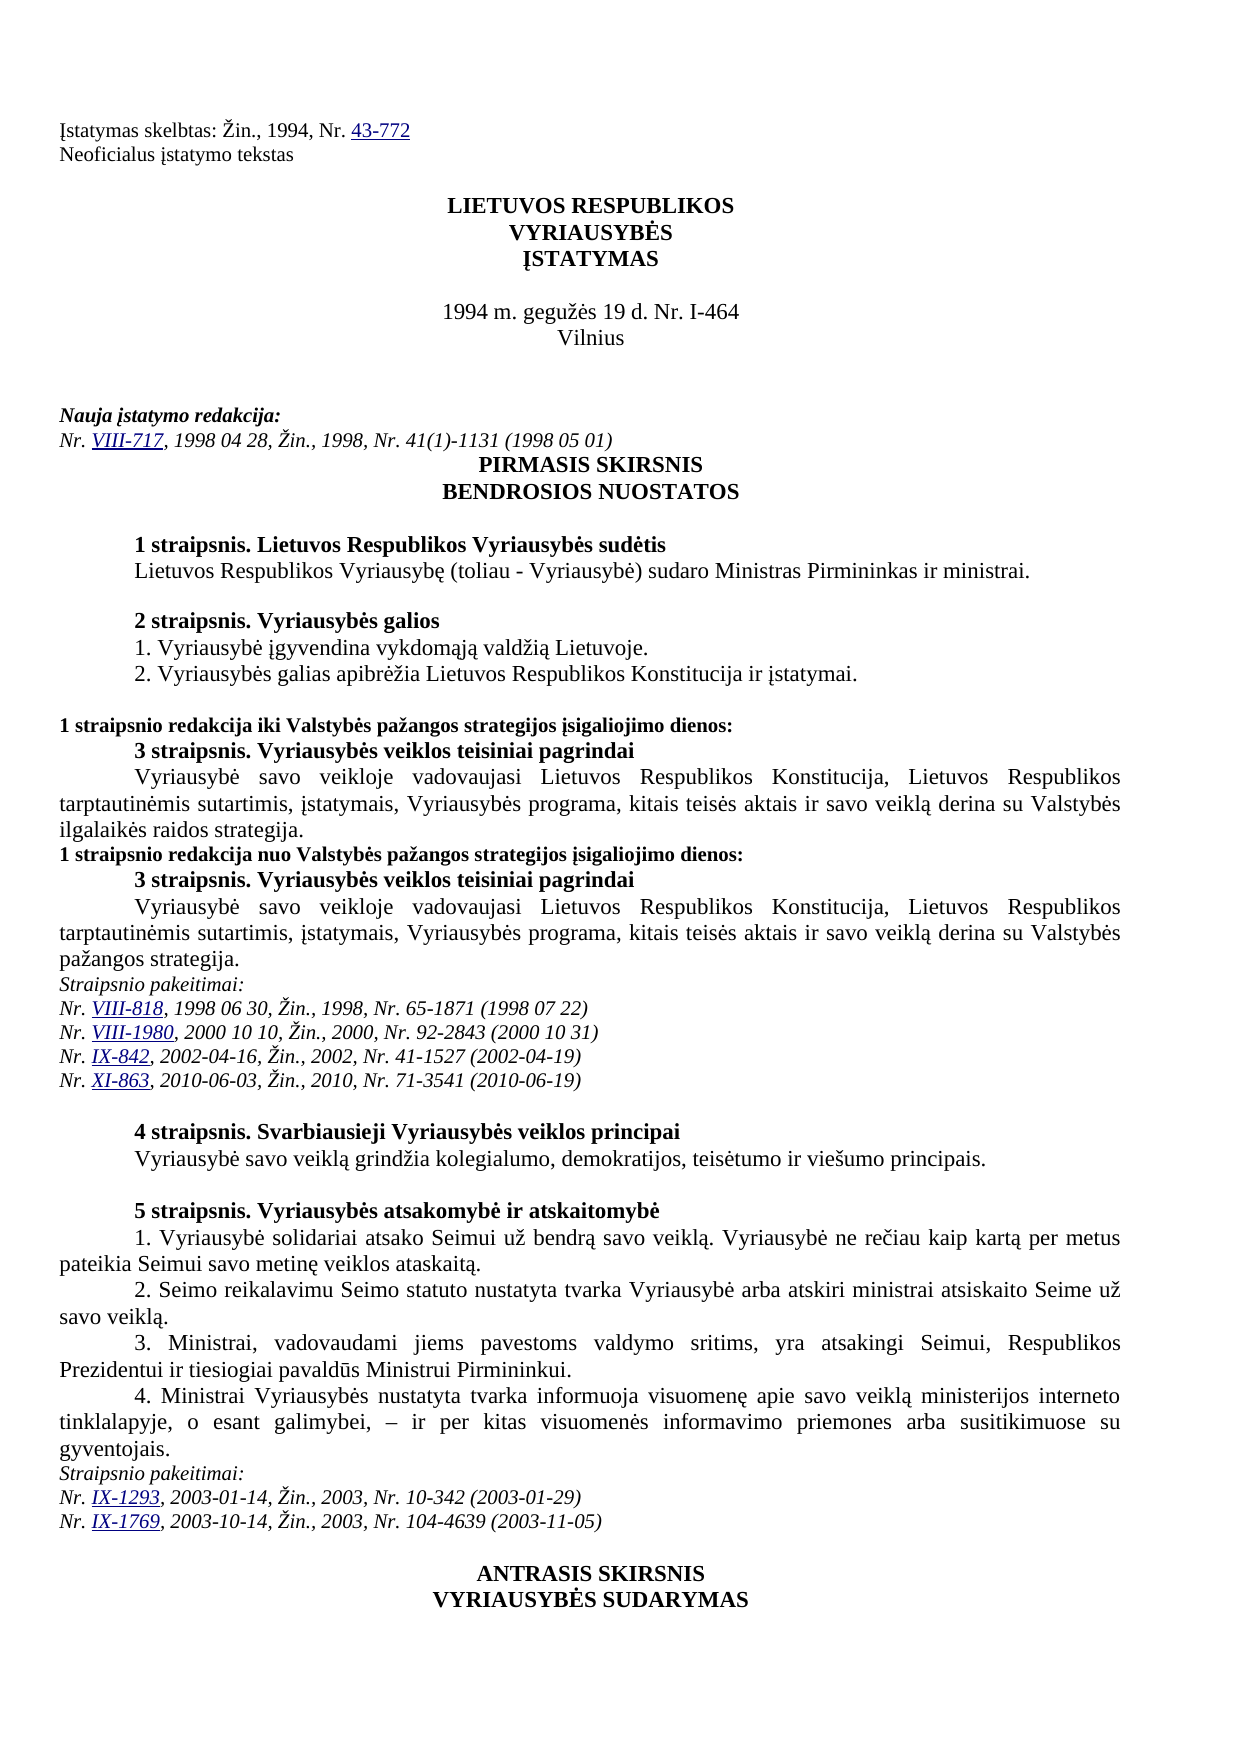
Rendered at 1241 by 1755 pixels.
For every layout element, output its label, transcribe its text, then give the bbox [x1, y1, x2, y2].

text 1 straipsnio redakcija nuo Valstybės pažangos strategijos įsigaliojimo dienos: [59, 842, 1122, 866]
text 2 straipsnis. Vyriausybės galios [59, 607, 1122, 634]
text 4 straipsnis. Svarbiausieji Vyriausybės veiklos principai [59, 1118, 1122, 1145]
text Neoficialus įstatymo tekstas [59, 142, 1122, 166]
text 2. Seimo reikalavimu Seimo statuto nustatyta tvarka Vyriausybė arba atskiri ministrai atsiskaito Seime už savo veiklą. [59, 1277, 1122, 1329]
text 1. Vyriausybė solidariai atsako Seimui už bendrą savo veiklą. Vyriausybė ne rečiau kaip kartą per metus pateikia Seimui savo metinę veiklos ataskaitą. [59, 1224, 1122, 1277]
text 3 straipsnis. Vyriausybės veiklos teisiniai pagrindai [59, 866, 1122, 893]
text Įstatymas skelbtas: Žin., 1994, Nr. 43-772 [59, 118, 1122, 142]
text Straipsnio pakeitimai: [59, 1461, 1122, 1485]
text 1 straipsnio redakcija iki Valstybės pažangos strategijos įsigaliojimo dienos: [59, 713, 1122, 737]
text Vyriausybė savo veikloje vadovaujasi Lietuvos Respublikos Konstitucija, Lietuvos Respublikos tarptautinėmis sutartimis, įstatymais, Vyriausybės programa, kitais teisės aktais ir savo veiklą derina su Valstybės pažangos strategija. [59, 893, 1122, 972]
text Nr. IX-1293, 2003-01-14, Žin., 2003, Nr. 10-342 (2003-01-29) [59, 1485, 1122, 1509]
text Nr. XI-863, 2010-06-03, Žin., 2010, Nr. 71-3541 (2010-06-19) [59, 1068, 1122, 1092]
text Nr. IX-842, 2002-04-16, Žin., 2002, Nr. 41-1527 (2002-04-19) [59, 1044, 1122, 1068]
text Vilnius [59, 324, 1122, 351]
text ĮSTATYMAS [59, 245, 1122, 272]
text 1994 m. gegužės 19 d. Nr. I-464 [59, 298, 1122, 324]
text AntrasIS skirsnis [59, 1559, 1122, 1586]
text Straipsnio pakeitimai: [59, 972, 1122, 996]
text Vyriausybė savo veiklą grindžia kolegialumo, demokratijos, teisėtumo ir viešumo principais. [59, 1145, 1122, 1171]
text 1. Vyriausybė įgyvendina vykdomąją valdžią Lietuvoje. [59, 634, 1122, 660]
text Lietuvos Respublikos Vyriausybę (toliau - Vyriausybė) sudaro Ministras Pirmininkas ir ministrai. [59, 557, 1122, 583]
text BENDROSIOS NUOSTATOS [59, 478, 1122, 504]
text 3 straipsnis. Vyriausybės veiklos teisiniai pagrindai [59, 737, 1122, 763]
text Nr. VIII-818, 1998 06 30, Žin., 1998, Nr. 65-1871 (1998 07 22) [59, 996, 1122, 1020]
text 3. Ministrai, vadovaudami jiems pavestoms valdymo sritims, yra atsakingi Seimui, Respublikos Prezidentui ir tiesiogiai pavaldūs Ministrui Pirmininkui. [59, 1329, 1122, 1382]
text 4. Ministrai Vyriausybės nustatyta tvarka informuoja visuomenę apie savo veiklą ministerijos interneto tinklalapyje, o esant galimybei, – ir per kitas visuomenės informavimo priemones arba susitikimuose su gyventojais. [59, 1382, 1122, 1461]
text Nr. IX-1769, 2003-10-14, Žin., 2003, Nr. 104-4639 (2003-11-05) [59, 1509, 1122, 1533]
text Nauja įstatymo redakcija: [59, 403, 1122, 427]
text Nr. VIII-1980, 2000 10 10, Žin., 2000, Nr. 92-2843 (2000 10 31) [59, 1020, 1122, 1044]
text 5 straipsnis. Vyriausybės atsakomybė ir atskaitomybė [59, 1197, 1122, 1224]
text Nr. VIII-717, 1998 04 28, Žin., 1998, Nr. 41(1)-1131 (1998 05 01) [59, 427, 1122, 452]
text Vyriausybė savo veikloje vadovaujasi Lietuvos Respublikos Konstitucija, Lietuvos Respublikos tarptautinėmis sutartimis, įstatymais, Vyriausybės programa, kitais teisės aktais ir savo veiklą derina su Valstybės ilgalaikės raidos strategija. [59, 763, 1122, 842]
text 2. Vyriausybės galias apibrėžia Lietuvos Respublikos Konstitucija ir įstatymai. [59, 660, 1122, 686]
text 1 straipsnis. Lietuvos Respublikos Vyriausybės sudėtis [59, 531, 1122, 557]
text LIETUVOS RESPUBLIKOS [59, 193, 1122, 219]
text PirmasIS skirsnis [59, 452, 1122, 478]
text VYRIAUSYBĖS SUDARYMAS [59, 1586, 1122, 1612]
text VYRIAUSYBĖS [59, 219, 1122, 245]
